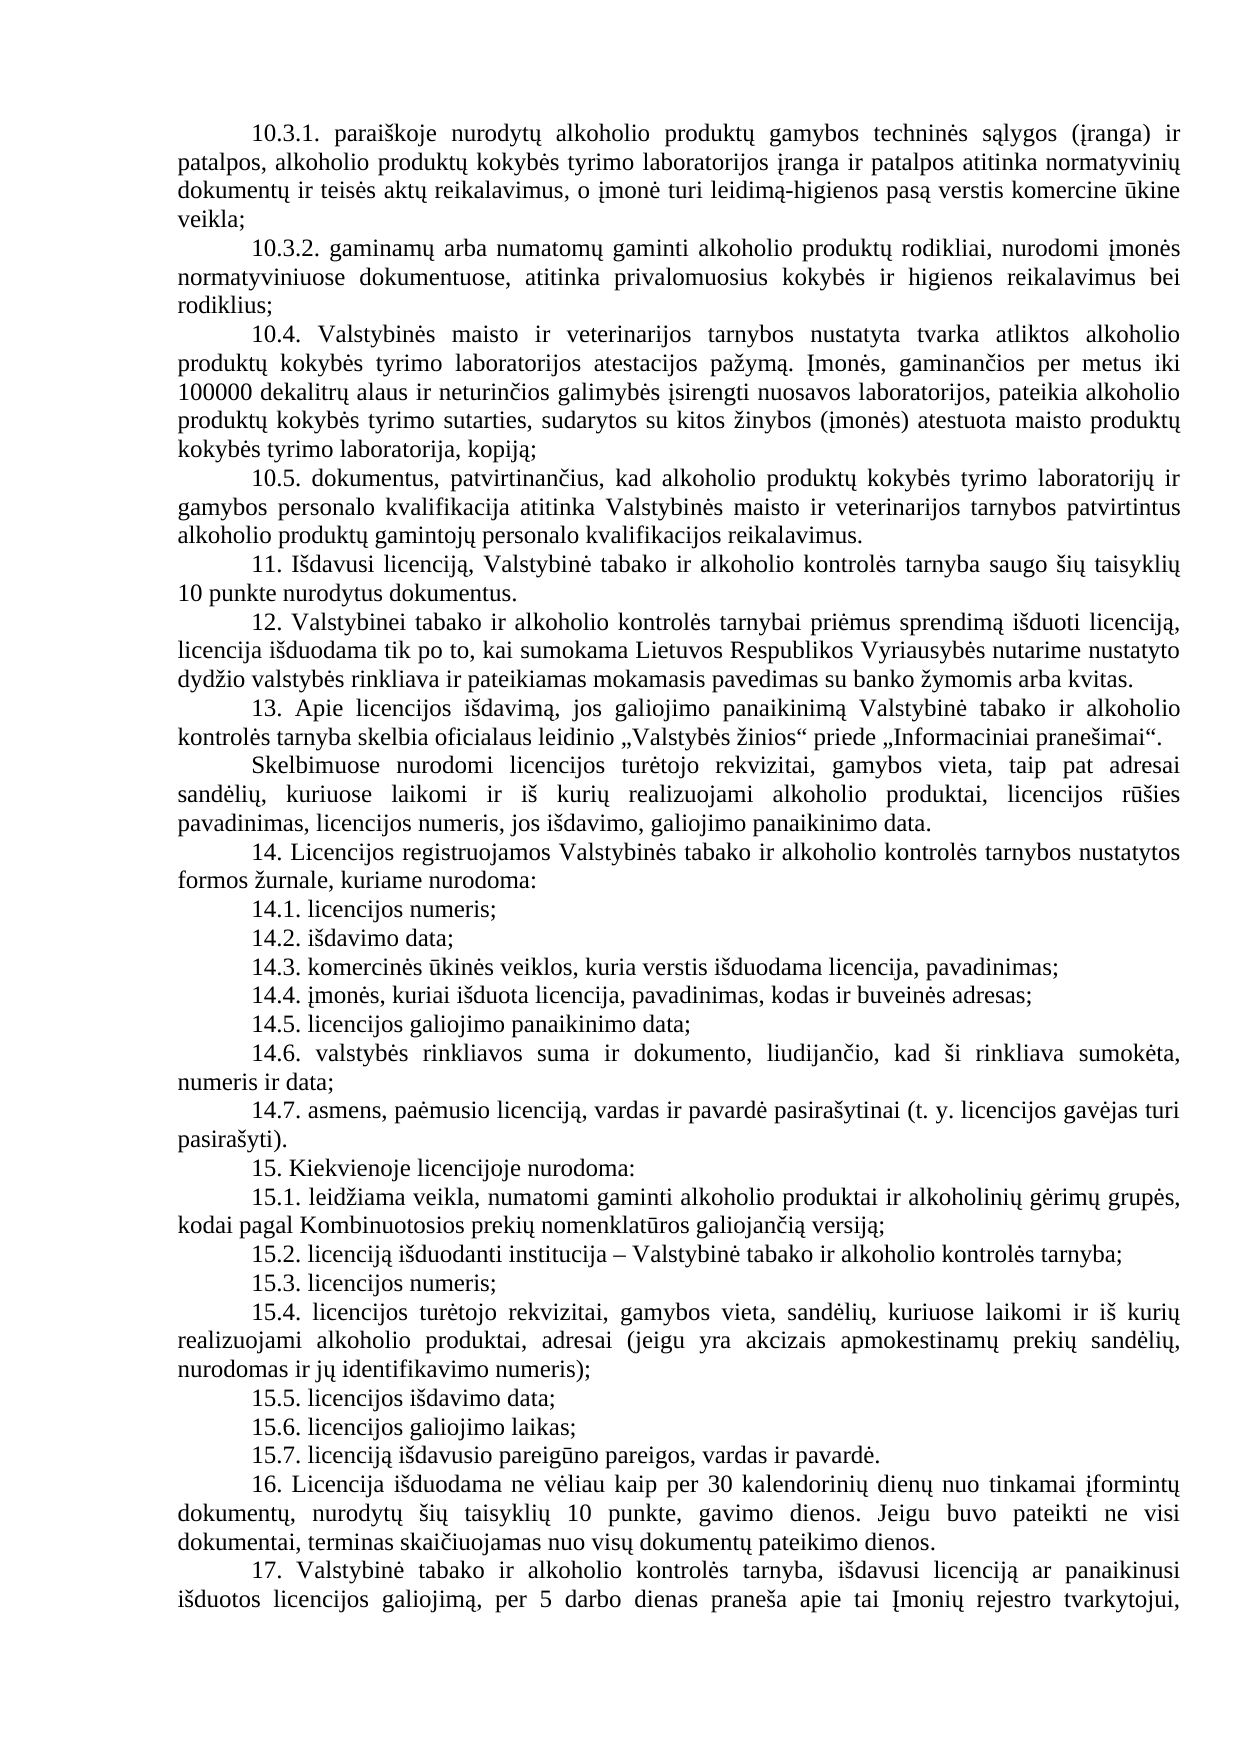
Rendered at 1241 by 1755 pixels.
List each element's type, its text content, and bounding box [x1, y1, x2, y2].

text 14.5. licencijos galiojimo panaikinimo data; [177, 1009, 1181, 1038]
text 13. Apie licencijos išdavimą, jos galiojimo panaikinimą Valstybinė tabako ir alkoholio kontrolės tarnyba skelbia oficialaus leidinio „Valstybės žinios“ priede „Informaciniai pranešimai“. [177, 693, 1181, 751]
text 15.4. licencijos turėtojo rekvizitai, gamybos vieta, sandėlių, kuriuose laikomi ir iš kurių realizuojami alkoholio produktai, adresai (jeigu yra akcizais apmokestinamų prekių sandėlių, nurodomas ir jų identifikavimo numeris); [177, 1297, 1181, 1383]
text Skelbimuose nurodomi licencijos turėtojo rekvizitai, gamybos vieta, taip pat adresai sandėlių, kuriuose laikomi ir iš kurių realizuojami alkoholio produktai, licencijos rūšies pavadinimas, licencijos numeris, jos išdavimo, galiojimo panaikinimo data. [177, 751, 1181, 837]
text 16. Licencija išduodama ne vėliau kaip per 30 kalendorinių dienų nuo tinkamai įformintų dokumentų, nurodytų šių taisyklių 10 punkte, gavimo dienos. Jeigu buvo pateikti ne visi dokumentai, terminas skaičiuojamas nuo visų dokumentų pateikimo dienos. [177, 1469, 1181, 1556]
text 14. Licencijos registruojamos Valstybinės tabako ir alkoholio kontrolės tarnybos nustatytos formos žurnale, kuriame nurodoma: [177, 837, 1181, 894]
text 15.7. licenciją išdavusio pareigūno pareigos, vardas ir pavardė. [177, 1441, 1181, 1469]
text 12. Valstybinei tabako ir alkoholio kontrolės tarnybai priėmus sprendimą išduoti licenciją, licencija išduodama tik po to, kai sumokama Lietuvos Respublikos Vyriausybės nutarime nustatyto dydžio valstybės rinkliava ir pateikiamas mokamasis pavedimas su banko žymomis arba kvitas. [177, 607, 1181, 693]
text 14.7. asmens, paėmusio licenciją, vardas ir pavardė pasirašytinai (t. y. licencijos gavėjas turi pasirašyti). [177, 1096, 1181, 1153]
text 15.2. licenciją išduodanti institucija – Valstybinė tabako ir alkoholio kontrolės tarnyba; [177, 1239, 1181, 1268]
text 15. Kiekvienoje licencijoje nurodoma: [177, 1153, 1181, 1182]
text 10.5. dokumentus, patvirtinančius, kad alkoholio produktų kokybės tyrimo laboratorijų ir gamybos personalo kvalifikacija atitinka Valstybinės maisto ir veterinarijos tarnybos patvirtintus alkoholio produktų gamintojų personalo kvalifikacijos reikalavimus. [177, 463, 1181, 549]
text 10.3.2. gaminamų arba numatomų gaminti alkoholio produktų rodikliai, nurodomi įmonės normatyviniuose dokumentuose, atitinka privalomuosius kokybės ir higienos reikalavimus bei rodiklius; [177, 233, 1181, 319]
text 17. Valstybinė tabako ir alkoholio kontrolės tarnyba, išdavusi licenciją ar panaikinusi išduotos licencijos galiojimą, per 5 darbo dienas praneša apie tai Įmonių rejestro tvarkytojui, [177, 1556, 1181, 1613]
text 14.1. licencijos numeris; [177, 894, 1181, 923]
text 15.5. licencijos išdavimo data; [177, 1383, 1181, 1412]
text 15.6. licencijos galiojimo laikas; [177, 1412, 1181, 1441]
text 11. Išdavusi licenciją, Valstybinė tabako ir alkoholio kontrolės tarnyba saugo šių taisyklių 10 punkte nurodytus dokumentus. [177, 549, 1181, 607]
text 15.3. licencijos numeris; [177, 1268, 1181, 1297]
text 10.3.1. paraiškoje nurodytų alkoholio produktų gamybos techninės sąlygos (įranga) ir patalpos, alkoholio produktų kokybės tyrimo laboratorijos įranga ir patalpos atitinka normatyvinių dokumentų ir teisės aktų reikalavimus, o įmonė turi leidimą-higienos pasą verstis komercine ūkine veikla; [177, 118, 1181, 233]
text 14.4. įmonės, kuriai išduota licencija, pavadinimas, kodas ir buveinės adresas; [177, 981, 1181, 1009]
text 14.6. valstybės rinkliavos suma ir dokumento, liudijančio, kad ši rinkliava sumokėta, numeris ir data; [177, 1038, 1181, 1096]
text 14.3. komercinės ūkinės veiklos, kuria verstis išduodama licencija, pavadinimas; [177, 952, 1181, 981]
text 14.2. išdavimo data; [177, 923, 1181, 952]
text 15.1. leidžiama veikla, numatomi gaminti alkoholio produktai ir alkoholinių gėrimų grupės, kodai pagal Kombinuotosios prekių nomenklatūros galiojančią versiją; [177, 1182, 1181, 1239]
text 10.4. Valstybinės maisto ir veterinarijos tarnybos nustatyta tvarka atliktos alkoholio produktų kokybės tyrimo laboratorijos atestacijos pažymą. Įmonės, gaminančios per metus iki 100000 dekalitrų alaus ir neturinčios galimybės įsirengti nuosavos laboratorijos, pateikia alkoholio produktų kokybės tyrimo sutarties, sudarytos su kitos žinybos (įmonės) atestuota maisto produktų kokybės tyrimo laboratorija, kopiją; [177, 319, 1181, 463]
